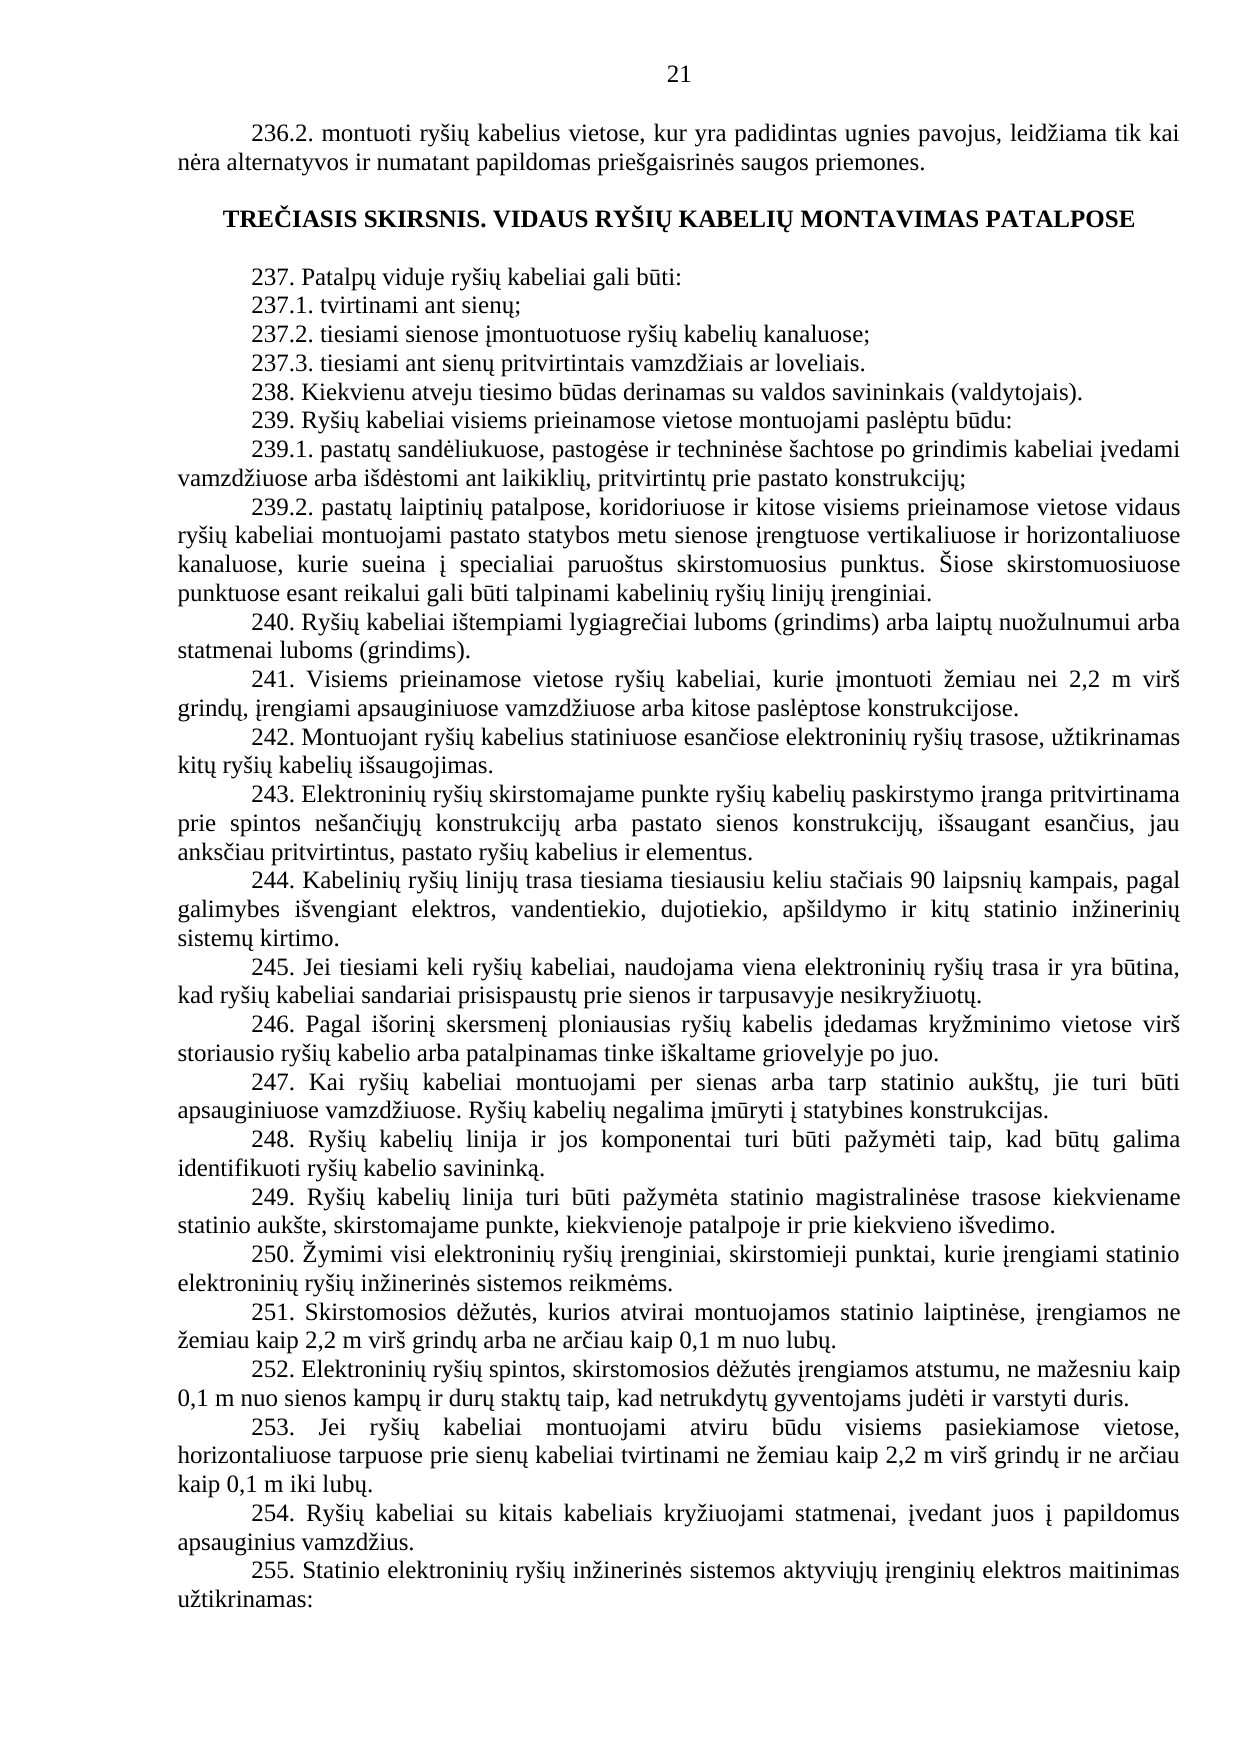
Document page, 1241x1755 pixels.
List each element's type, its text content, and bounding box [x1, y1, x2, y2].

text 237. Patalpų viduje ryšių kabeliai gali būti: [177, 262, 1181, 291]
text 250. Žymimi visi elektroninių ryšių įrenginiai, skirstomieji punktai, kurie įrengiami statinio elektroninių ryšių inžinerinės sistemos reikmėms. [177, 1239, 1181, 1297]
text 245. Jei tiesiami keli ryšių kabeliai, naudojama viena elektroninių ryšių trasa ir yra būtina, kad ryšių kabeliai sandariai prisispaustų prie sienos ir tarpusavyje nesikryžiuotų. [177, 952, 1181, 1009]
text 248. Ryšių kabelių linija ir jos komponentai turi būti pažymėti taip, kad būtų galima identifikuoti ryšių kabelio savininką. [177, 1124, 1181, 1182]
text 239. Ryšių kabeliai visiems prieinamose vietose montuojami paslėptu būdu: [177, 406, 1181, 434]
text 239.1. pastatų sandėliukuose, pastogėse ir techninėse šachtose po grindimis kabeliai įvedami vamzdžiuose arba išdėstomi ant laikiklių, pritvirtintų prie pastato konstrukcijų; [177, 434, 1181, 492]
text 254. Ryšių kabeliai su kitais kabeliais kryžiuojami statmenai, įvedant juos į papildomus apsauginius vamzdžius. [177, 1498, 1181, 1556]
text 251. Skirstomosios dėžutės, kurios atvirai montuojamos statinio laiptinėse, įrengiamos ne žemiau kaip 2,2 m virš grindų arba ne arčiau kaip 0,1 m nuo lubų. [177, 1297, 1181, 1354]
text 246. Pagal išorinį skersmenį ploniausias ryšių kabelis įdedamas kryžminimo vietose virš storiausio ryšių kabelio arba patalpinamas tinke iškaltame griovelyje po juo. [177, 1009, 1181, 1067]
text 238. Kiekvienu atveju tiesimo būdas derinamas su valdos savininkais (valdytojais). [177, 377, 1181, 406]
text 255. Statinio elektroninių ryšių inžinerinės sistemos aktyviųjų įrenginių elektros maitinimas užtikrinamas: [177, 1556, 1181, 1613]
text 244. Kabelinių ryšių linijų trasa tiesiama tiesiausiu keliu stačiais 90 laipsnių kampais, pagal galimybes išvengiant elektros, vandentiekio, dujotiekio, apšildymo ir kitų statinio inžinerinių sistemų kirtimo. [177, 866, 1181, 952]
text 242. Montuojant ryšių kabelius statiniuose esančiose elektroninių ryšių trasose, užtikrinamas kitų ryšių kabelių išsaugojimas. [177, 722, 1181, 779]
text 247. Kai ryšių kabeliai montuojami per sienas arba tarp statinio aukštų, jie turi būti apsauginiuose vamzdžiuose. Ryšių kabelių negalima įmūryti į statybines konstrukcijas. [177, 1067, 1181, 1124]
text 237.1. tvirtinami ant sienų; [177, 291, 1181, 319]
text 243. Elektroninių ryšių skirstomajame punkte ryšių kabelių paskirstymo įranga pritvirtinama prie spintos nešančiųjų konstrukcijų arba pastato sienos konstrukcijų, išsaugant esančius, jau anksčiau pritvirtintus, pastato ryšių kabelius ir elementus. [177, 779, 1181, 866]
text 240. Ryšių kabeliai ištempiami lygiagrečiai luboms (grindims) arba laiptų nuožulnumui arba statmenai luboms (grindims). [177, 607, 1181, 664]
text 236.2. montuoti ryšių kabelius vietose, kur yra padidintas ugnies pavojus, leidžiama tik kai nėra alternatyvos ir numatant papildomas priešgaisrinės saugos priemones. [177, 118, 1181, 176]
text 241. Visiems prieinamose vietose ryšių kabeliai, kurie įmontuoti žemiau nei 2,2 m virš grindų, įrengiami apsauginiuose vamzdžiuose arba kitose paslėptose konstrukcijose. [177, 664, 1181, 722]
text 252. Elektroninių ryšių spintos, skirstomosios dėžutės įrengiamos atstumu, ne mažesniu kaip 0,1 m nuo sienos kampų ir durų staktų taip, kad netrukdytų gyventojams judėti ir varstyti duris. [177, 1354, 1181, 1412]
text 237.2. tiesiami sienose įmontuotuose ryšių kabelių kanaluose; [177, 319, 1181, 348]
text 249. Ryšių kabelių linija turi būti pažymėta statinio magistralinėse trasose kiekviename statinio aukšte, skirstomajame punkte, kiekvienoje patalpoje ir prie kiekvieno išvedimo. [177, 1182, 1181, 1239]
text TREČIASIS SKIRSNIS. VIDAUS RYŠIŲ KABELIŲ MONTAVIMAS PATALPOSE [177, 204, 1181, 233]
text 237.3. tiesiami ant sienų pritvirtintais vamzdžiais ar loveliais. [177, 348, 1181, 377]
text 253. Jei ryšių kabeliai montuojami atviru būdu visiems pasiekiamose vietose, horizontaliuose tarpuose prie sienų kabeliai tvirtinami ne žemiau kaip 2,2 m virš grindų ir ne arčiau kaip 0,1 m iki lubų. [177, 1412, 1181, 1498]
text 239.2. pastatų laiptinių patalpose, koridoriuose ir kitose visiems prieinamose vietose vidaus ryšių kabeliai montuojami pastato statybos metu sienose įrengtuose vertikaliuose ir horizontaliuose kanaluose, kurie sueina į specialiai paruoštus skirstomuosius punktus. Šiose skirstomuosiuose punktuose esant reikalui gali būti talpinami kabelinių ryšių linijų įrenginiai. [177, 492, 1181, 607]
